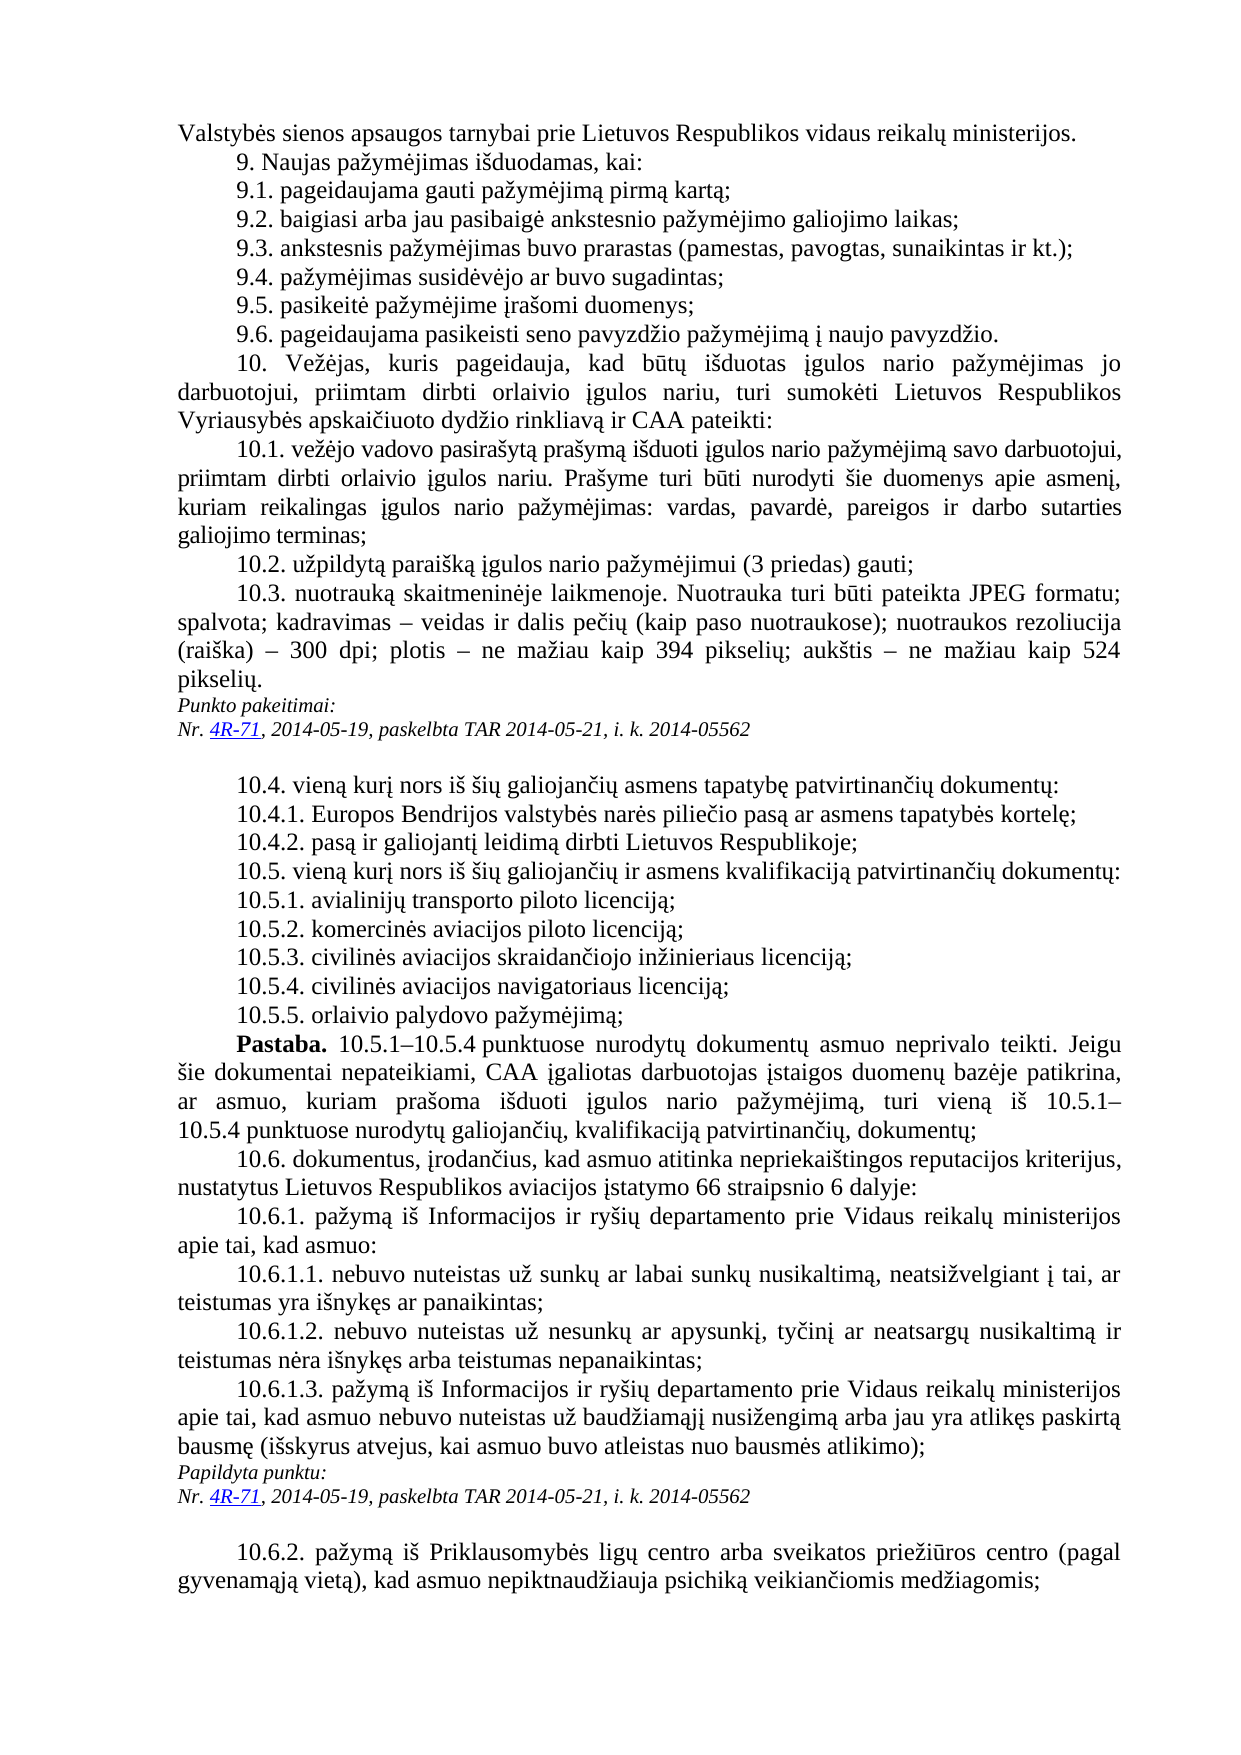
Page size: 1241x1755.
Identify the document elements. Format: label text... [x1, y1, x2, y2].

text 9. Naujas pažymėjimas išduodamas, kai: [177, 147, 1122, 176]
text 10.5.5. orlaivio palydovo pažymėjimą; [177, 1000, 1122, 1029]
text 10.2. užpildytą paraišką įgulos nario pažymėjimui (3 priedas) gauti; [177, 549, 1122, 578]
text 9.4. pažymėjimas susidėvėjo ar buvo sugadintas; [177, 262, 1122, 291]
text Nr. 4R-71, 2014-05-19, paskelbta TAR 2014-05-21, i. k. 2014-05562 [177, 1484, 1122, 1508]
text 10.5.4. civilinės aviacijos navigatoriaus licenciją; [177, 971, 1122, 1000]
text 9.3. ankstesnis pažymėjimas buvo prarastas (pamestas, pavogtas, sunaikintas ir kt.); [177, 233, 1122, 262]
text 10.6.2. pažymą iš Priklausomybės ligų centro arba sveikatos priežiūros centro (pagal gyvenamąją vietą), kad asmuo nepiktnaudžiauja psichiką veikiančiomis medžiagomis; [177, 1537, 1122, 1594]
text 9.1. pageidaujama gauti pažymėjimą pirmą kartą; [177, 176, 1122, 204]
text 9.6. pageidaujama pasikeisti seno pavyzdžio pažymėjimą į naujo pavyzdžio. [177, 319, 1122, 348]
text Punkto pakeitimai: [177, 693, 1122, 717]
text Papildyta punktu: [177, 1460, 1122, 1484]
text 10.5.1. avialinijų transporto piloto licenciją; [177, 885, 1122, 914]
text 9.5. pasikeitė pažymėjime įrašomi duomenys; [177, 291, 1122, 319]
text 10.1. vežėjo vadovo pasirašytą prašymą išduoti įgulos nario pažymėjimą savo darbuotojui, priimtam dirbti orlaivio įgulos nariu. Prašyme turi būti nurodyti šie duomenys apie asmenį, kuriam reikalingas įgulos nario pažymėjimas: vardas, pavardė, pareigos ir darbo sutarties galiojimo terminas; [177, 434, 1122, 549]
text 10.6.1.1. nebuvo nuteistas už sunkų ar labai sunkų nusikaltimą, neatsižvelgiant į tai, ar teistumas yra išnykęs ar panaikintas; [177, 1259, 1122, 1316]
text Nr. 4R-71, 2014-05-19, paskelbta TAR 2014-05-21, i. k. 2014-05562 [177, 717, 1122, 741]
text 10.3. nuotrauką skaitmeninėje laikmenoje. Nuotrauka turi būti pateikta JPEG formatu; spalvota; kadravimas – veidas ir dalis pečių (kaip paso nuotraukose); nuotraukos rezoliucija (raiška) – 300 dpi; plotis – ne mažiau kaip 394 pikselių; aukštis – ne mažiau kaip 524 pikselių. [177, 578, 1122, 693]
text 10.6.1. pažymą iš Informacijos ir ryšių departamento prie Vidaus reikalų ministerijos apie tai, kad asmuo: [177, 1201, 1122, 1259]
text 10.4. vieną kurį nors iš šių galiojančių asmens tapatybę patvirtinančių dokumentų: [177, 770, 1122, 799]
text 10.4.1. Europos Bendrijos valstybės narės piliečio pasą ar asmens tapatybės kortelę; [177, 799, 1122, 827]
text 10.6. dokumentus, įrodančius, kad asmuo atitinka nepriekaištingos reputacijos kriterijus, nustatytus Lietuvos Respublikos aviacijos įstatymo 66 straipsnio 6 dalyje: [177, 1144, 1122, 1201]
text 10.6.1.2. nebuvo nuteistas už nesunkų ar apysunkį, tyčinį ar neatsargų nusikaltimą ir teistumas nėra išnykęs arba teistumas nepanaikintas; [177, 1316, 1122, 1374]
text 10.5.3. civilinės aviacijos skraidančiojo inžinieriaus licenciją; [177, 942, 1122, 971]
text 10. Vežėjas, kuris pageidauja, kad būtų išduotas įgulos nario pažymėjimas jo darbuotojui, priimtam dirbti orlaivio įgulos nariu, turi sumokėti Lietuvos Respublikos Vyriausybės apskaičiuoto dydžio rinkliavą ir CAA pateikti: [177, 348, 1122, 434]
text 10.5.2. komercinės aviacijos piloto licenciją; [177, 914, 1122, 942]
text 10.4.2. pasą ir galiojantį leidimą dirbti Lietuvos Respublikoje; [177, 827, 1122, 856]
text 10.5. vieną kurį nors iš šių galiojančių ir asmens kvalifikaciją patvirtinančių dokumentų: [177, 856, 1122, 885]
text 10.6.1.3. pažymą iš Informacijos ir ryšių departamento prie Vidaus reikalų ministerijos apie tai, kad asmuo nebuvo nuteistas už baudžiamąjį nusižengimą arba jau yra atlikęs paskirtą bausmę (išskyrus atvejus, kai asmuo buvo atleistas nuo bausmės atlikimo); [177, 1374, 1122, 1460]
text Pastaba. 10.5.1–10.5.4 punktuose nurodytų dokumentų asmuo neprivalo teikti. Jeigu šie dokumentai nepateikiami, CAA įgaliotas darbuotojas įstaigos duomenų bazėje patikrina, ar asmuo, kuriam prašoma išduoti įgulos nario pažymėjimą, turi vieną iš 10.5.1–10.5.4 punktuose nurodytų galiojančių, kvalifikaciją patvirtinančių, dokumentų; [177, 1029, 1122, 1144]
text Valstybės sienos apsaugos tarnybai prie Lietuvos Respublikos vidaus reikalų ministerijos. [177, 118, 1122, 147]
text 9.2. baigiasi arba jau pasibaigė ankstesnio pažymėjimo galiojimo laikas; [177, 204, 1122, 233]
